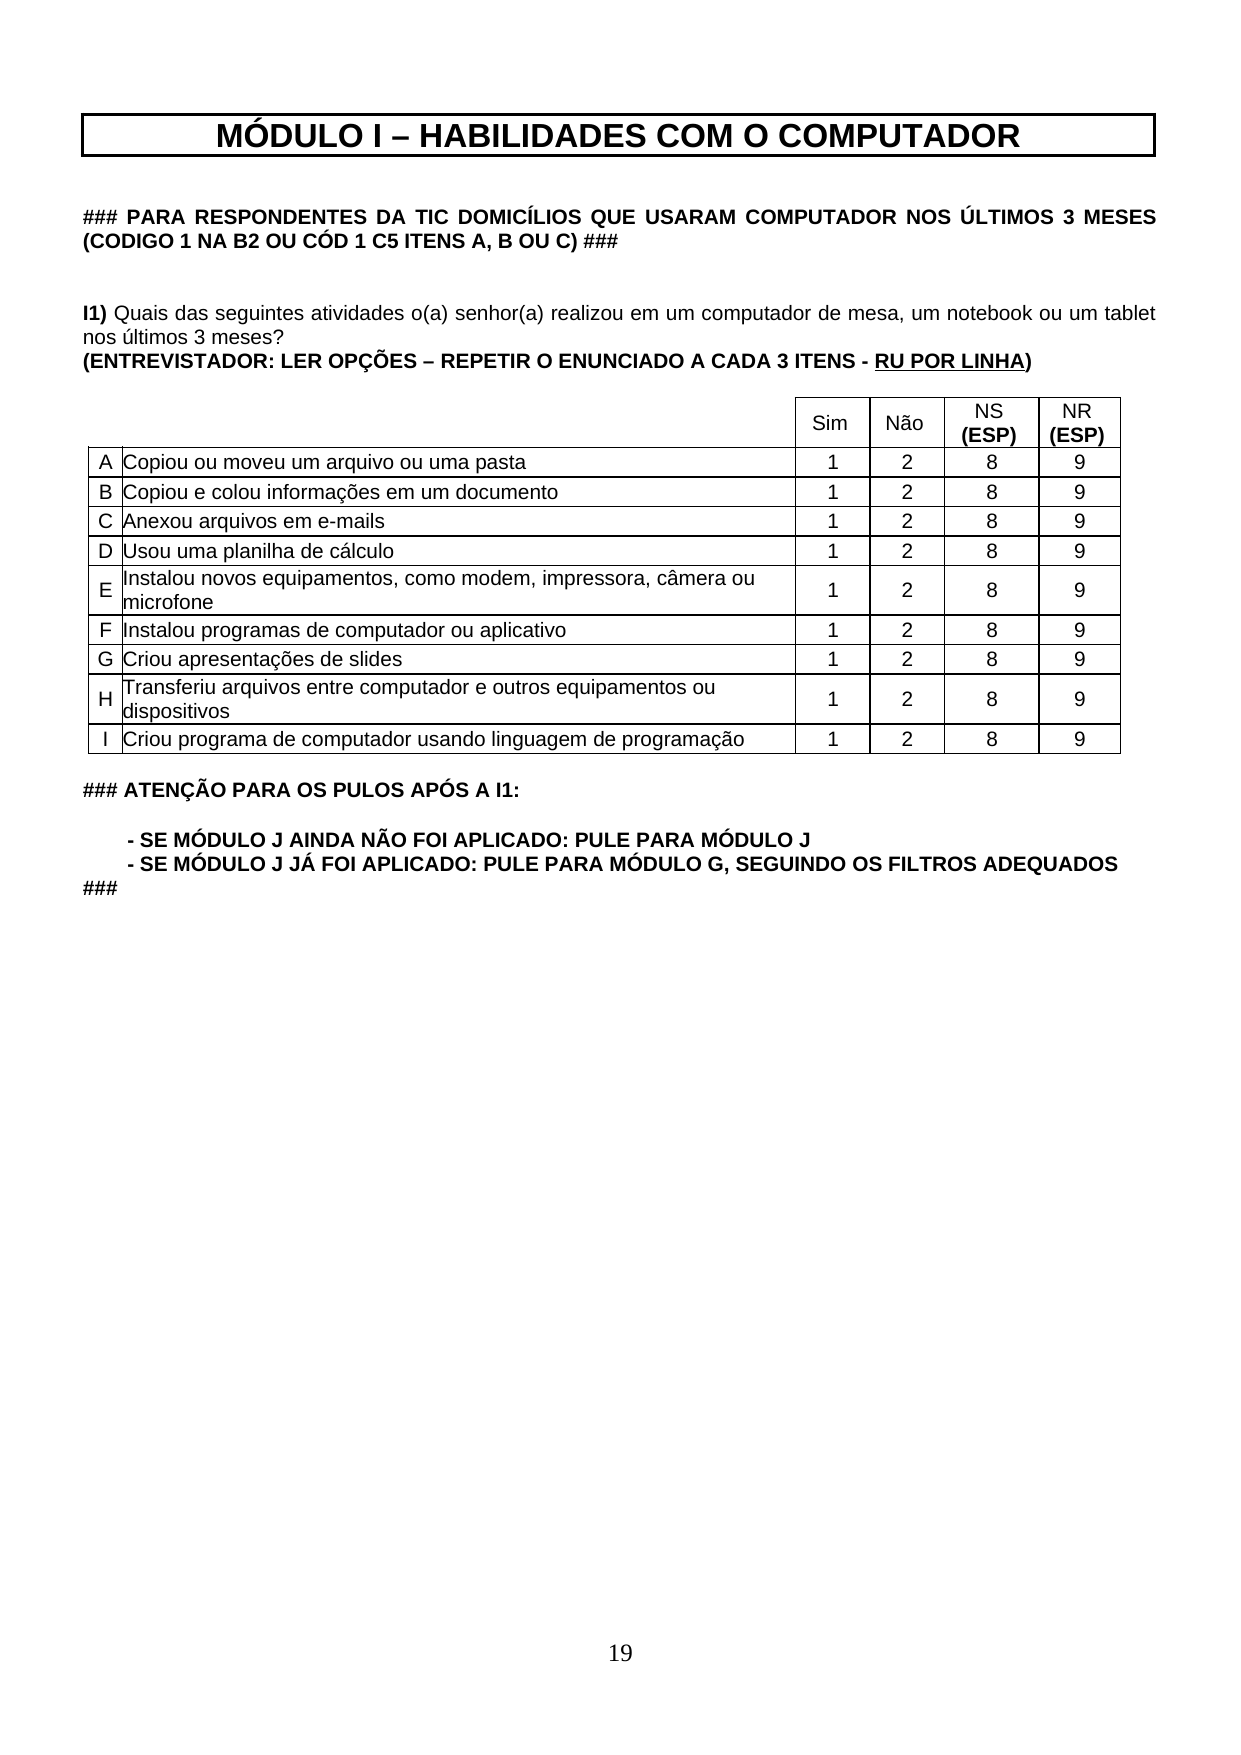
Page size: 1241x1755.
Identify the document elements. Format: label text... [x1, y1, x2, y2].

table_cell 2 [871, 645, 944, 673]
table_cell Criou apresentações de slides [123, 645, 795, 673]
table_cell 2 [871, 566, 944, 614]
table_header NS (ESP) [945, 398, 1038, 446]
table_cell A [89, 448, 122, 476]
table_cell 9 [1040, 675, 1120, 723]
table_cell 8 [945, 537, 1038, 565]
table_cell 2 [871, 616, 944, 644]
table_cell Instalou novos equipamentos, como modem, impressora, câmera ou microfone [123, 566, 795, 614]
table_cell 9 [1040, 507, 1120, 535]
table_cell 1 [796, 645, 869, 673]
table_cell 1 [796, 478, 869, 506]
table_cell 8 [945, 566, 1038, 614]
table_header Não [871, 398, 944, 446]
table_cell Copiou e colou informações em um documento [123, 478, 795, 506]
table_cell G [89, 645, 122, 673]
table_cell 8 [945, 507, 1038, 535]
table_cell 2 [871, 448, 944, 476]
table_cell Transferiu arquivos entre computador e outros equipamentos ou dispositivos [123, 675, 795, 723]
table_cell Anexou arquivos em e-mails [123, 507, 795, 535]
table_cell 8 [945, 478, 1038, 506]
table_cell 2 [871, 507, 944, 535]
table_cell F [89, 616, 122, 644]
table_cell C [89, 507, 122, 535]
text - SE MÓDULO J AINDA NÃO FOI APLICADO: PULE PARA MÓDULO J [127, 828, 1146, 852]
table_cell 2 [871, 537, 944, 565]
table_cell 1 [796, 616, 869, 644]
table_cell Copiou ou moveu um arquivo ou uma pasta [123, 448, 795, 476]
table_cell 2 [871, 725, 944, 752]
table_cell 9 [1040, 645, 1120, 673]
table_cell 2 [871, 675, 944, 723]
table_cell Usou uma planilha de cálculo [123, 537, 795, 565]
text ### [83, 876, 1146, 900]
table_cell 1 [796, 448, 869, 476]
text (ENTREVISTADOR: LER OPÇÕES – REPETIR O ENUNCIADO A CADA 3 ITENS - RU POR LINHA) [83, 349, 1158, 373]
table_cell 9 [1040, 478, 1120, 506]
table_cell B [89, 478, 122, 506]
text I1) Quais das seguintes atividades o(a) senhor(a) realizou em um computador de mesa, um notebook ou um tablet nos últimos 3 meses? [83, 301, 1158, 349]
table_cell H [89, 675, 122, 723]
table_cell 9 [1040, 566, 1120, 614]
text ### ATENÇÃO PARA OS PULOS APÓS A I1: [83, 778, 1158, 803]
table_cell 9 [1040, 725, 1120, 752]
table_cell 8 [945, 725, 1038, 752]
table_header Sim [796, 398, 869, 446]
table_cell Criou programa de computador usando linguagem de programação [123, 725, 795, 752]
table_header NR (ESP) [1040, 398, 1120, 446]
table_cell 1 [796, 507, 869, 535]
table_cell 9 [1040, 537, 1120, 565]
table_cell 1 [796, 725, 869, 752]
table_cell 8 [945, 448, 1038, 476]
subtitle ### PARA RESPONDENTES DA TIC DOMICÍLIOS QUE USARAM COMPUTADOR NOS ÚLTIMOS 3 MESES (CODIGO 1 NA B2 OU CÓD 1 C5 ITENS A, B OU C) ### [83, 205, 1158, 253]
table_cell I [89, 725, 122, 752]
table_cell 1 [796, 675, 869, 723]
table_cell 9 [1040, 448, 1120, 476]
table_cell 1 [796, 566, 869, 614]
table_cell 9 [1040, 616, 1120, 644]
table_cell 8 [945, 675, 1038, 723]
table_header [89, 397, 795, 446]
table_cell E [89, 566, 122, 614]
table_cell 2 [871, 478, 944, 506]
table_cell 1 [796, 537, 869, 565]
table_cell Instalou programas de computador ou aplicativo [123, 616, 795, 644]
table_cell 8 [945, 616, 1038, 644]
table_cell D [89, 537, 122, 565]
text - SE MÓDULO J JÁ FOI APLICADO: PULE PARA MÓDULO G, SEGUINDO OS FILTROS ADEQUADOS [127, 852, 1146, 876]
table_cell 8 [945, 645, 1038, 673]
